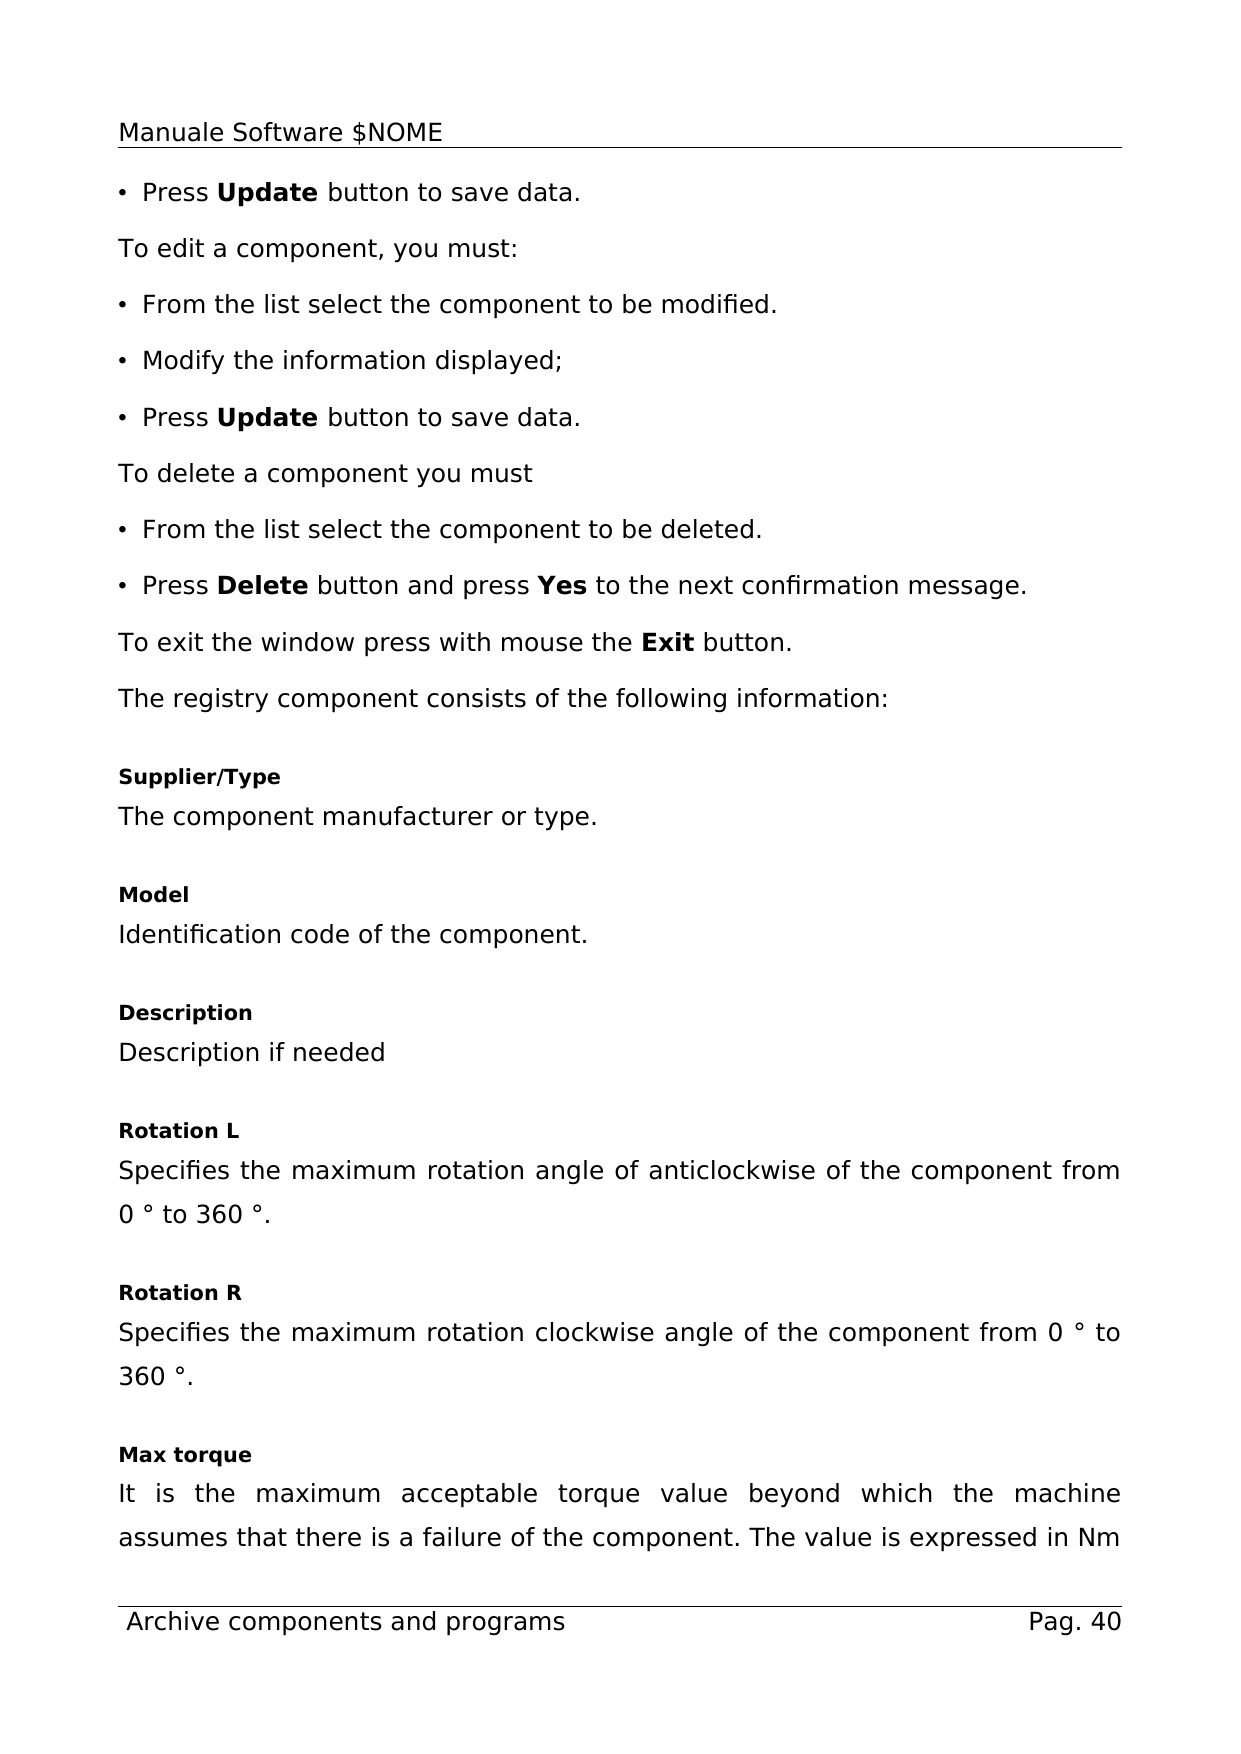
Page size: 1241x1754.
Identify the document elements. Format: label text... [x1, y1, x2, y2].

list Modify the information displayed; [118, 347, 1122, 376]
text To edit a component, you must: [118, 234, 1122, 263]
list Press Delete button and press Yes to the next confirmation message. [118, 572, 1122, 601]
text To exit the window press with mouse the Exit button. [118, 628, 1122, 657]
subtitle Rotation L [118, 1119, 1122, 1144]
subtitle Model [118, 883, 1122, 908]
subtitle Rotation R [118, 1281, 1122, 1305]
list Press Update button to save data. [118, 403, 1122, 432]
subtitle Max torque [118, 1443, 1122, 1467]
text It is the maximum acceptable torque value beyond which the machine assumes that there is a failure of the component. The value is expressed in Nm [118, 1480, 1122, 1553]
text Specifies the maximum rotation clockwise angle of the component from 0 ° to 360 °. [118, 1318, 1122, 1391]
text Identification code of the component. [118, 920, 1122, 949]
text The registry component consists of the following information: [118, 684, 1122, 713]
list From the list select the component to be deleted. [118, 515, 1122, 544]
text Specifies the maximum rotation angle of anticlockwise of the component from 0 ° to 360 °. [118, 1156, 1122, 1229]
text The component manufacturer or type. [118, 802, 1122, 831]
list From the list select the component to be modified. [118, 290, 1122, 319]
text Description if needed [118, 1038, 1122, 1067]
subtitle Description [118, 1001, 1122, 1026]
text To delete a component you must [118, 459, 1122, 488]
list Press Update button to save data. [118, 178, 1122, 207]
subtitle Supplier/Type [118, 765, 1122, 789]
